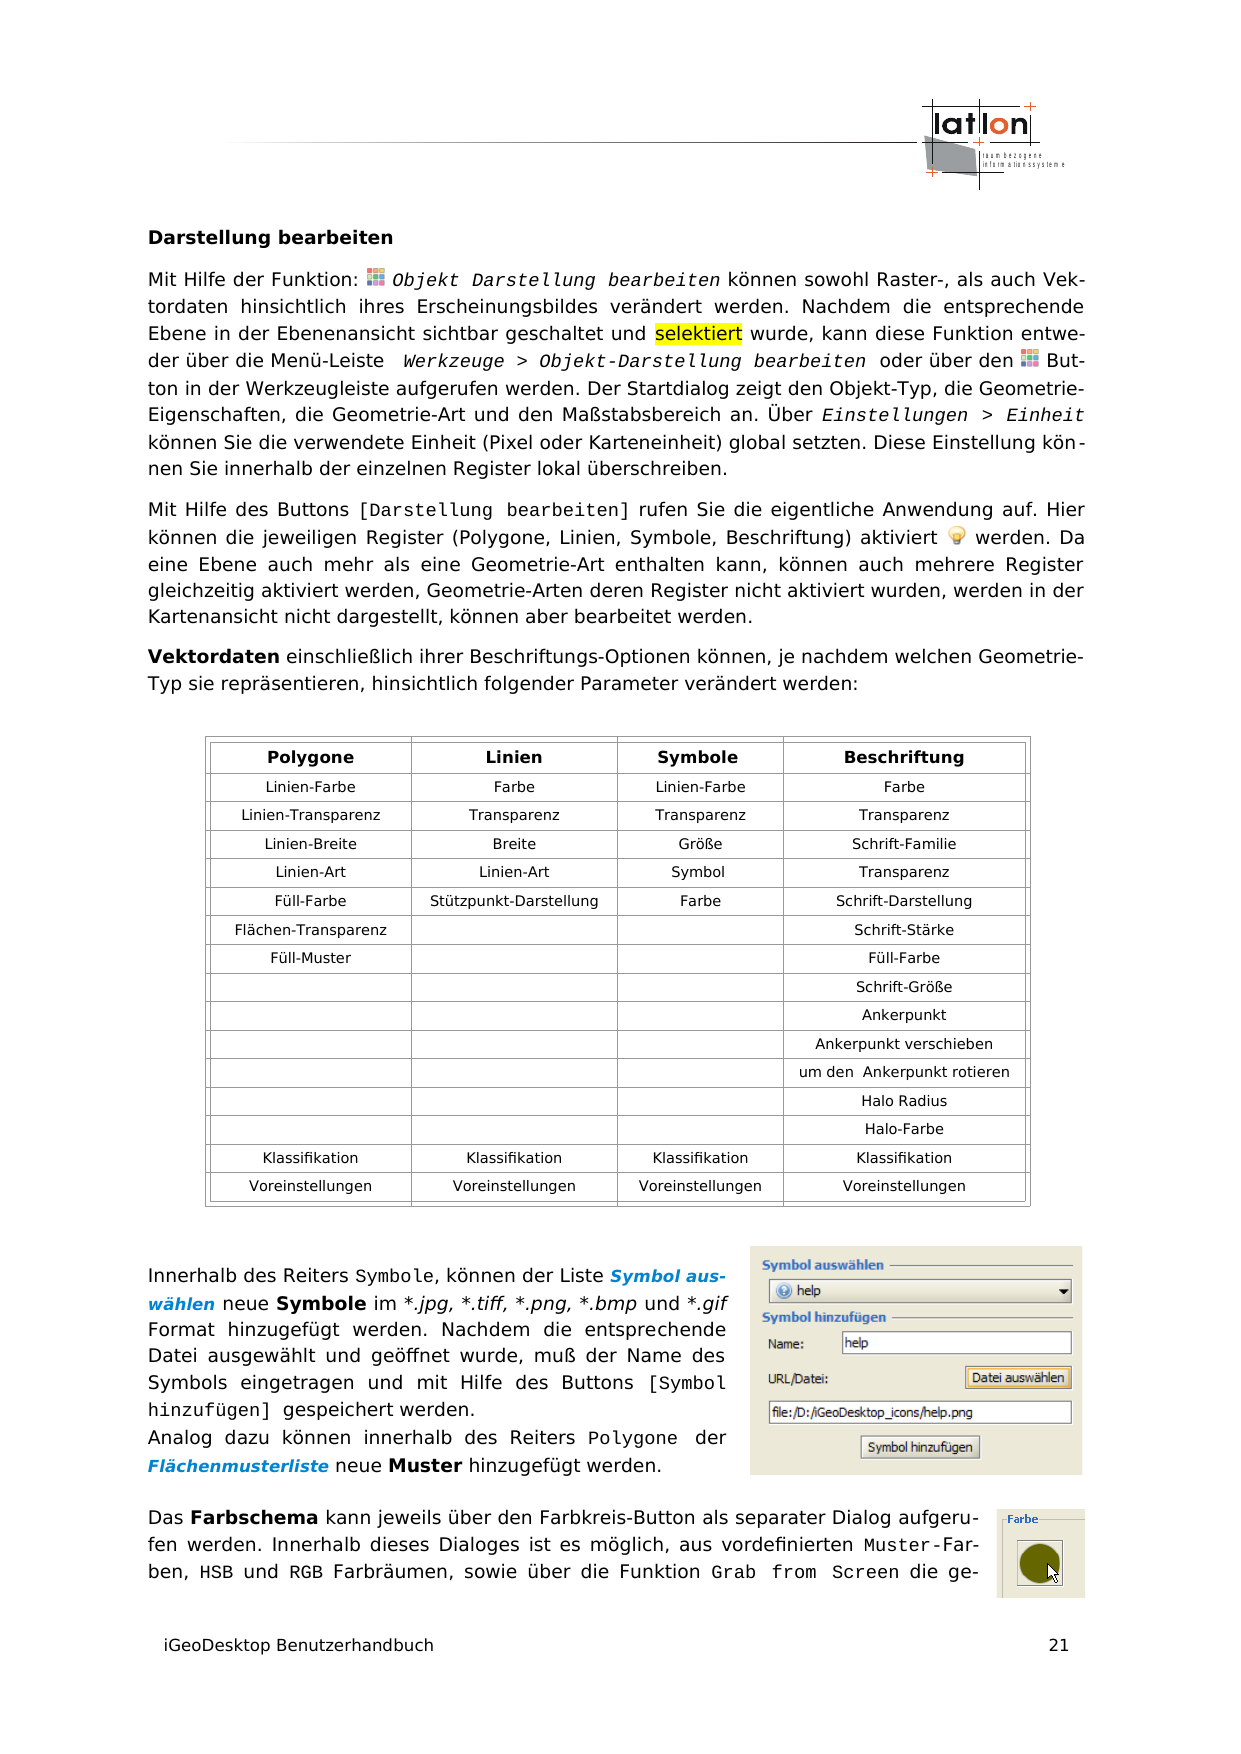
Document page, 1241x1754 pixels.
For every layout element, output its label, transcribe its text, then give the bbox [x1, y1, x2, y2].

picture [1021, 349, 1040, 368]
table_cell [206, 1059, 210, 1087]
text Darstellung bearbeiten [148, 227, 1085, 249]
table_cell Linien-Farbe [618, 774, 783, 801]
table_cell Füll-Farbe [784, 945, 1025, 973]
table_cell Linien-Transparenz [211, 802, 411, 830]
text Vektordaten einschließlich ihrer Beschriftungs-Optionen können, je nachdem welchen Geometrie-Typ sie repräsentieren, hin­sichtlich folgender Parameter verändert werden: [148, 646, 1085, 695]
table_cell Halo Radius [784, 1088, 1025, 1115]
table_cell Linien-Farbe [211, 774, 411, 801]
table_cell [211, 1002, 411, 1030]
picture [947, 526, 967, 546]
table_cell um den Ankerpunkt ro­tieren [784, 1059, 1025, 1087]
table_cell Ankerpunkt verschieben [784, 1031, 1025, 1058]
table_cell [211, 1031, 411, 1058]
table_cell [211, 1116, 411, 1144]
table_cell Halo-Farbe [784, 1116, 1025, 1144]
table_cell Farbe [784, 774, 1025, 801]
table_header [412, 737, 617, 742]
picture [366, 267, 386, 287]
table_header Symbole [618, 743, 783, 773]
table_cell Stützpunkt-Darstellung [412, 888, 617, 915]
table_cell [412, 974, 617, 1001]
table_cell [618, 1031, 783, 1058]
table_cell [412, 1202, 617, 1206]
table_cell [206, 1031, 210, 1058]
table_cell Transparenz [618, 802, 783, 830]
table_cell Flächen-Transparenz [211, 916, 411, 944]
table_cell [211, 1088, 411, 1115]
table_cell Schrift-Stärke [784, 916, 1025, 944]
table_cell Farbe [412, 774, 617, 801]
table_cell [412, 916, 617, 944]
table_cell [618, 945, 783, 973]
table_cell [618, 1002, 783, 1030]
table_cell Füll-Muster [211, 945, 411, 973]
table_cell [618, 1088, 783, 1115]
table_cell [618, 1202, 783, 1206]
table_cell [412, 1031, 617, 1058]
table_cell Voreinstellungen [784, 1173, 1030, 1206]
text Mit Hilfe der Funktion: Objekt Darstellung bearbeiten können sowohl Raster-, als auch Vek­tordaten hinsichtlich ihres Erscheinungsbildes verändert werden. Nachdem die entsprechende Ebene in der Ebenenansicht sichtbar geschaltet und selektiert wurde, kann diese Funkti­on entwe­der über die Menü-Leiste Werkzeuge > Objekt-Darstellung bearbeiten oder über den But­ton in der Werkzeugleiste aufgerufen werden. Der Startdialog zeigt den Objekt-Typ, die Geometrie-Eigenschaften, die Geometrie-Art und den Maßstabsbereich an. Über Einstellungen > Einheit können Sie die verwendete Einheit (Pixel oder Karteneinheit) global setzten. Diese Einstellung kön­nen Sie innerhalb der einzelnen Register lokal überschreiben. [148, 267, 1085, 480]
table_cell Transparenz [784, 802, 1025, 830]
text Mit Hilfe des Buttons [Darstellung bearbeiten] rufen Sie die eigentliche Anwendung auf. Hier können die jeweiligen Register (Polygone, Linien, Symbole, Beschriftung) aktiviert werden. Da eine Ebene auch mehr als eine Geometrie-Art enthalten kann, können auch mehrere Register gleichzeitig aktiviert werden, Geometrie-Arten deren Register nicht aktiviert wurden, werden in der Kartenansicht nicht dargestellt, können aber bearbeitet werden. [148, 499, 1085, 628]
table_cell Linien-Art [412, 859, 617, 887]
table_cell [412, 1088, 617, 1115]
table_cell [206, 1088, 210, 1115]
table_cell [211, 974, 411, 1001]
table_cell [618, 916, 783, 944]
table_cell Schrift-Darstellung [784, 888, 1025, 915]
table_cell Breite [412, 831, 617, 858]
table_cell Klassifikation [784, 1145, 1025, 1172]
table_cell Voreinstellungen [412, 1173, 617, 1201]
table_cell Linien-Breite [211, 831, 411, 858]
table_header Polygone [206, 737, 411, 773]
table_cell [618, 1116, 783, 1144]
table_cell [618, 974, 783, 1001]
table_cell Farbe [618, 888, 783, 915]
table_cell Schrift-Größe [784, 974, 1025, 1001]
table_cell Voreinstellungen [206, 1173, 411, 1206]
table_cell Füll-Farbe [211, 888, 411, 915]
table_cell [412, 945, 617, 973]
table_cell Voreinstellungen [618, 1173, 783, 1201]
table_cell [1026, 774, 1030, 801]
table_cell Klassifikation [412, 1145, 617, 1172]
table_header [618, 737, 783, 742]
table_cell Symbol [618, 859, 783, 887]
table_cell [412, 1002, 617, 1030]
table_cell [412, 1116, 617, 1144]
table_cell Linien-Art [211, 859, 411, 887]
picture [996, 1509, 1086, 1598]
table_cell Größe [618, 831, 783, 858]
picture [750, 1246, 1083, 1475]
table_header Linien [412, 743, 617, 773]
text Innerhalb des Reiters Symbole, können der Liste Sym­bol aus­wählen neue Symbole im *.jpg, *.tiff, *.png, *.bmp und *.gif Format hinzugefügt werden. Nachdem die entspre­chende Datei ausgewählt und geöffnet wurde, muß der Name des Symbols einge­tragen und mit Hilfe des Buttons [Symbol hinzufügen] gespeichert wer­den. Analog dazu können innerhalb des Reiters Polygone der Flächenmusterliste neue Muster hinzugefügt werden. Das Farbschema kann jeweils über den Farbkreis-Button als separater Dialog aufgeru­fen wer­den. Innerhalb dieses Dialoges ist es möglich, aus vordefinierten Muster-Far­ben, HSB und RGB Far­bräumen, sowie über die Funktion Grab from Screen die ge­ [148, 1265, 1085, 1584]
table_cell Klassifikation [211, 1145, 411, 1172]
table_cell Ankerpunkt [784, 1002, 1025, 1030]
table_cell [206, 1002, 210, 1030]
table_header Beschriftung [784, 737, 1030, 773]
table_cell [211, 1059, 411, 1087]
table_cell [206, 974, 210, 1001]
table_cell [206, 1116, 210, 1144]
table_cell [618, 1059, 783, 1087]
table_cell Transparenz [412, 802, 617, 830]
table_cell [412, 1059, 617, 1087]
table_cell Klassifikation [618, 1145, 783, 1172]
table_cell Schrift-Familie [784, 831, 1025, 858]
table_cell Transparenz [784, 859, 1025, 887]
